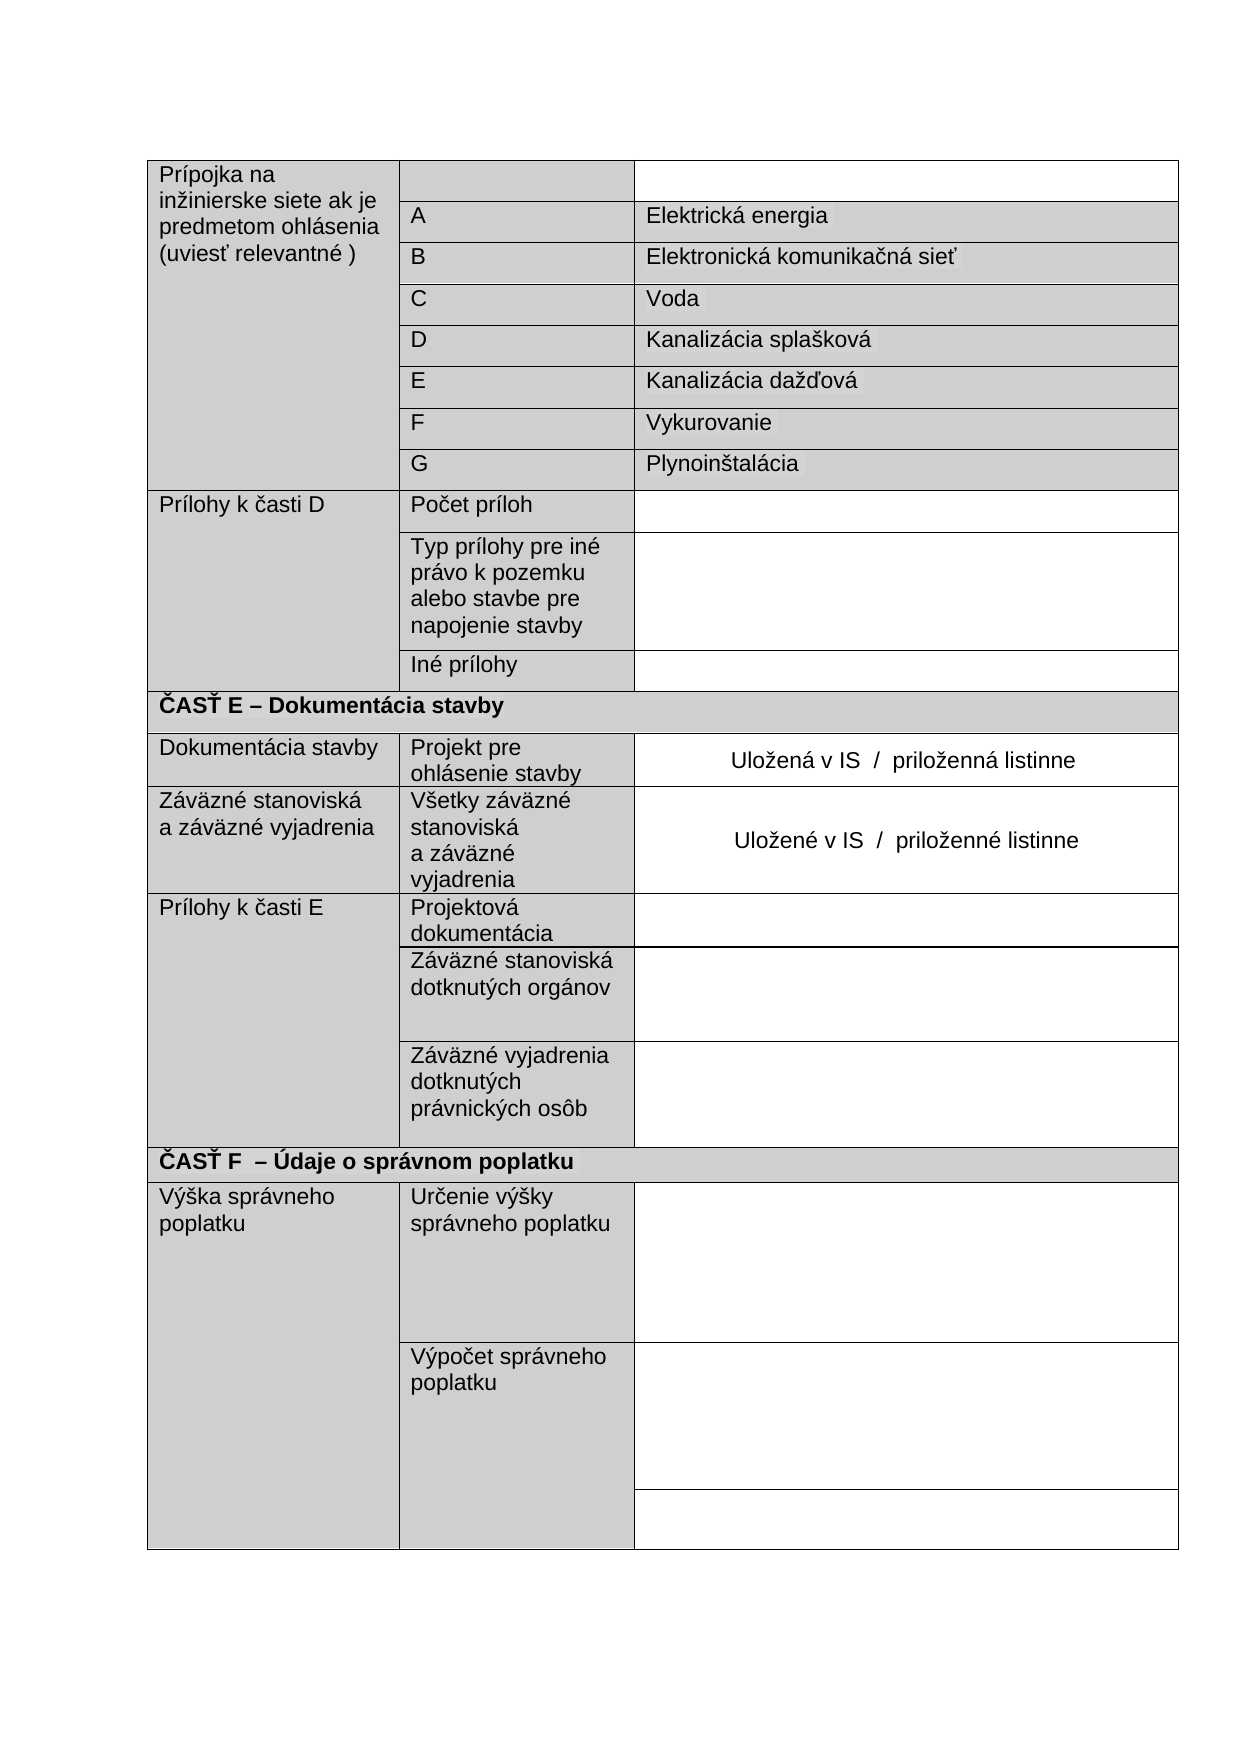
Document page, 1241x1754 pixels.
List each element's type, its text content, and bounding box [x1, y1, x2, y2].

table_cell C [400, 285, 634, 325]
table_cell Počet príloh [400, 491, 634, 532]
table_cell Plynoinštalácia [635, 450, 1178, 490]
table_cell Prípojka na inžinierske siete ak je predmetom ohlásenia (uviesť relevantné ) [148, 161, 399, 490]
table_cell Prílohy k časti E [148, 894, 399, 1147]
table_cell D [400, 326, 634, 366]
table_cell [635, 1343, 1178, 1489]
table_cell Určenie výšky správneho poplatku [400, 1183, 634, 1342]
table_cell Záväzné stanoviská dotknutých orgánov [400, 948, 634, 1041]
table_cell Dokumentácia stavby [148, 734, 399, 786]
table_cell Typ prílohy pre iné právo k pozemku alebo stavbe pre napojenie stavby [400, 533, 634, 650]
table_cell [635, 948, 1178, 1041]
table_cell Kanalizácia dažďová [635, 367, 1178, 408]
table_cell F [400, 409, 634, 449]
table_cell [400, 161, 634, 201]
table_cell Všetky záväzné stanoviská a záväzné vyjadrenia [400, 787, 634, 893]
table_cell A [400, 202, 634, 242]
table_cell G [400, 450, 634, 490]
table_cell Záväzné stanoviská a záväzné vyjadrenia [148, 787, 399, 893]
table_cell Iné prílohy [400, 651, 634, 691]
table_cell Vykurovanie [635, 409, 1178, 449]
table_cell [635, 894, 1178, 946]
table_cell Projekt pre ohlásenie stavby [400, 734, 634, 786]
table_cell Výška správneho poplatku [148, 1183, 399, 1548]
table_cell Projektová dokumentácia [400, 894, 634, 946]
table_cell Záväzné vyjadrenia dotknutých právnických osôb [400, 1042, 634, 1147]
table_cell ČASŤ E – Dokumentácia stavby [148, 692, 1178, 732]
table_cell [635, 1490, 1178, 1548]
table_cell Elektrická energia [635, 202, 1178, 242]
table_cell [635, 1042, 1178, 1147]
table_cell [635, 533, 1178, 650]
table_cell ČASŤ F – Údaje o správnom poplatku [148, 1148, 1178, 1182]
table_cell Voda [635, 285, 1178, 325]
table_cell B [400, 243, 634, 283]
table_cell Výpočet správneho poplatku [400, 1343, 634, 1548]
table_cell [635, 651, 1178, 691]
table_cell [635, 491, 1178, 532]
table_cell [635, 1183, 1178, 1342]
table_cell E [400, 367, 634, 408]
table_cell Uložená v IS / priloženná listinne [635, 734, 1178, 786]
table_cell [635, 161, 1178, 201]
table_cell Uložené v IS / priloženné listinne [635, 787, 1178, 893]
table_cell Elektronická komunikačná sieť [635, 243, 1178, 283]
table_cell Prílohy k časti D [148, 491, 399, 691]
table_cell Kanalizácia splašková [635, 326, 1178, 366]
